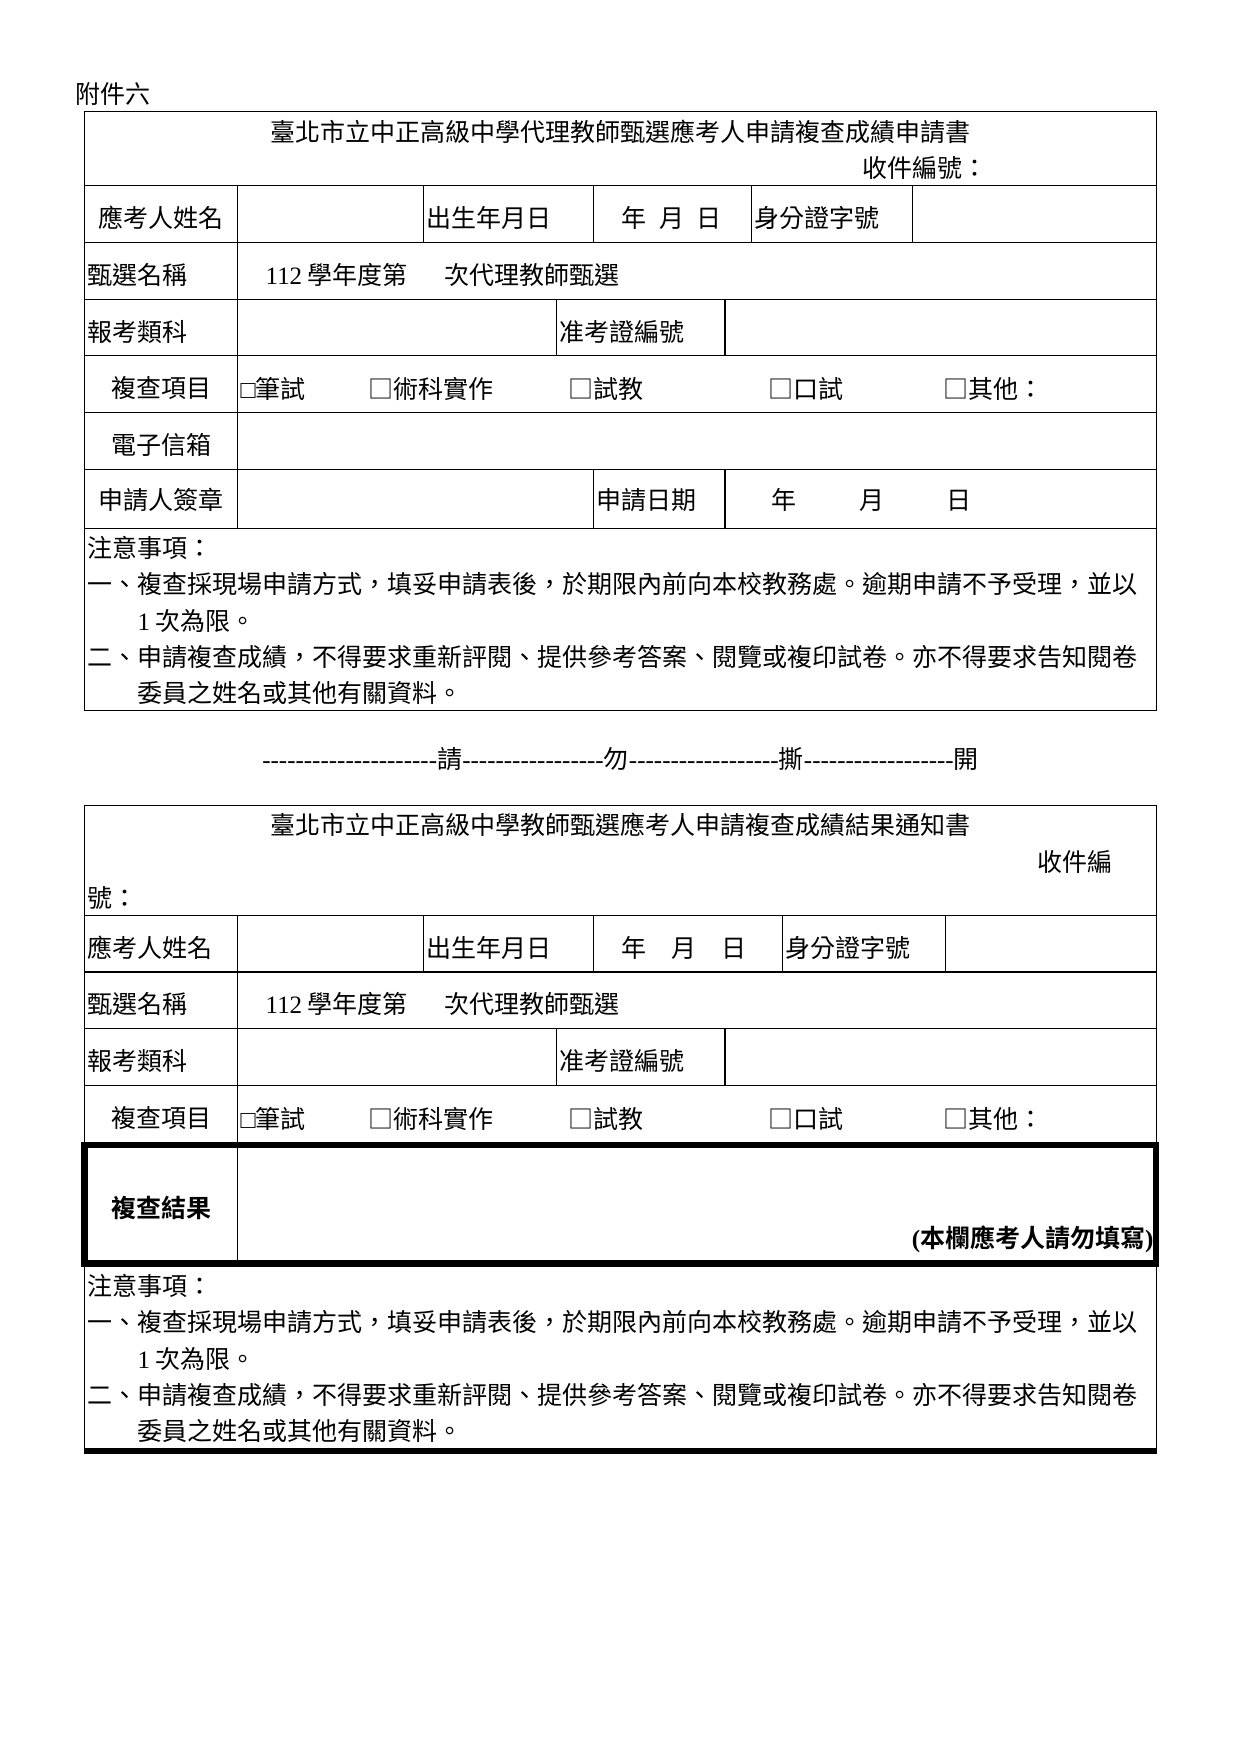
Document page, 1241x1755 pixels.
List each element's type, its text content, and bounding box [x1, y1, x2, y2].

table_cell 身分證字號 [752, 186, 912, 242]
table_cell 複查項目 [85, 1086, 237, 1142]
table_cell (本欄應考人請勿填寫) [238, 1148, 1153, 1260]
table_cell 112學年度第 次代理教師甄選 [238, 243, 1156, 298]
table_cell □筆試 □術科實作 □試教 □口試 □其他： [238, 1086, 1156, 1142]
table_header 臺北市立中正高級中學代理教師甄選應考人申請複查成績申請書 收件編號： [85, 112, 1156, 185]
table_cell [238, 1029, 556, 1085]
table_cell 年 月 日 [594, 916, 782, 971]
table_cell 應考人姓名 [85, 186, 237, 242]
table_cell 注意事項： 一、複查採現場申請方式，填妥申請表後，於期限內前向本校教務處。逾期申請不予受理，並以1次為限。 二、申請複查成績，不得要求重新評閱、提供參考答案、閱覽或複印試卷。亦不得要求告知閱卷委員之姓名或其他有關資料。 [85, 529, 1156, 710]
table_cell [726, 1029, 1156, 1085]
table_cell 出生年月日 [424, 916, 593, 971]
table_cell [913, 186, 1156, 242]
table_cell 身分證字號 [783, 916, 945, 971]
text 附件六 [75, 75, 1166, 111]
table_cell [238, 916, 423, 971]
table_cell 報考類科 [85, 1029, 237, 1085]
table_cell □筆試 □術科實作 □試教 □口試 □其他： [238, 356, 1156, 412]
table_cell 申請人簽章 [85, 470, 237, 528]
table_cell 申請日期 [594, 470, 724, 528]
table_cell 年 月 日 [726, 470, 1156, 528]
table_cell 應考人姓名 [85, 916, 237, 971]
table_cell 複查結果 [88, 1148, 237, 1260]
table_cell 報考類科 [85, 300, 237, 355]
table_cell 年 月 日 [594, 186, 751, 242]
table_header 臺北市立中正高級中學教師甄選應考人申請複查成績結果通知書 收件編號： [85, 806, 1156, 914]
table_cell [946, 916, 1156, 971]
table_cell 出生年月日 [424, 186, 593, 242]
table_cell 112學年度第 次代理教師甄選 [238, 973, 1156, 1028]
table_cell [726, 300, 1156, 355]
table_cell [238, 300, 556, 355]
table_cell 准考證編號 [557, 300, 724, 355]
table_cell 甄選名稱 [85, 973, 237, 1028]
table_cell 複查項目 [85, 356, 237, 412]
table_cell [238, 470, 593, 528]
table_cell 注意事項： 一、複查採現場申請方式，填妥申請表後，於期限內前向本校教務處。逾期申請不予受理，並以1次為限。 二、申請複查成績，不得要求重新評閱、提供參考答案、閱覽或複印試卷。亦不得要求告知閱卷委員之姓名或其他有關資料。 [85, 1267, 1156, 1448]
table_cell 甄選名稱 [85, 243, 237, 298]
table_cell [238, 186, 423, 242]
table_cell [238, 413, 1156, 469]
text ---------------------請-----------------勿------------------撕------------------開 [75, 740, 1166, 776]
table_cell 電子信箱 [85, 413, 237, 469]
table_cell 准考證編號 [557, 1029, 724, 1085]
